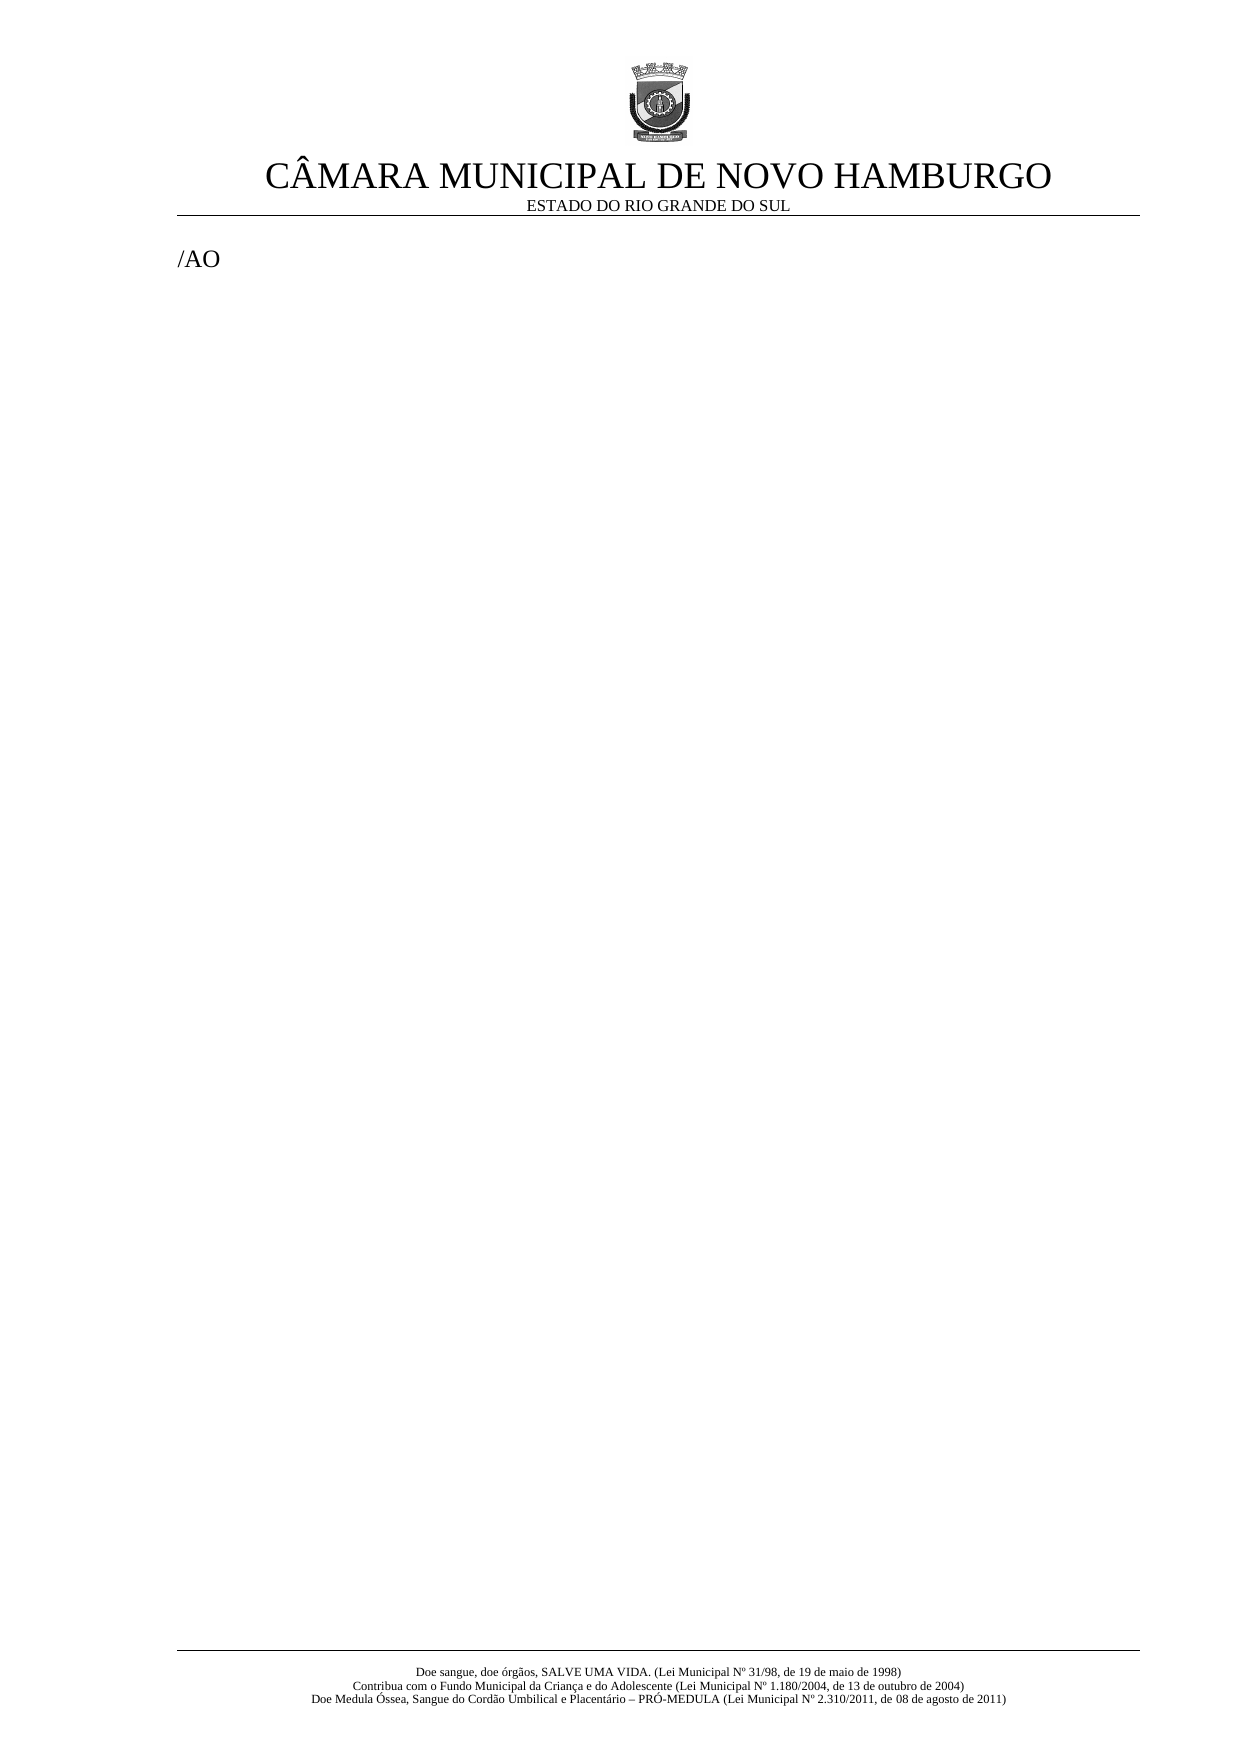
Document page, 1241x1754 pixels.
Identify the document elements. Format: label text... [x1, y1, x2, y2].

text /AO [177, 245, 1140, 273]
